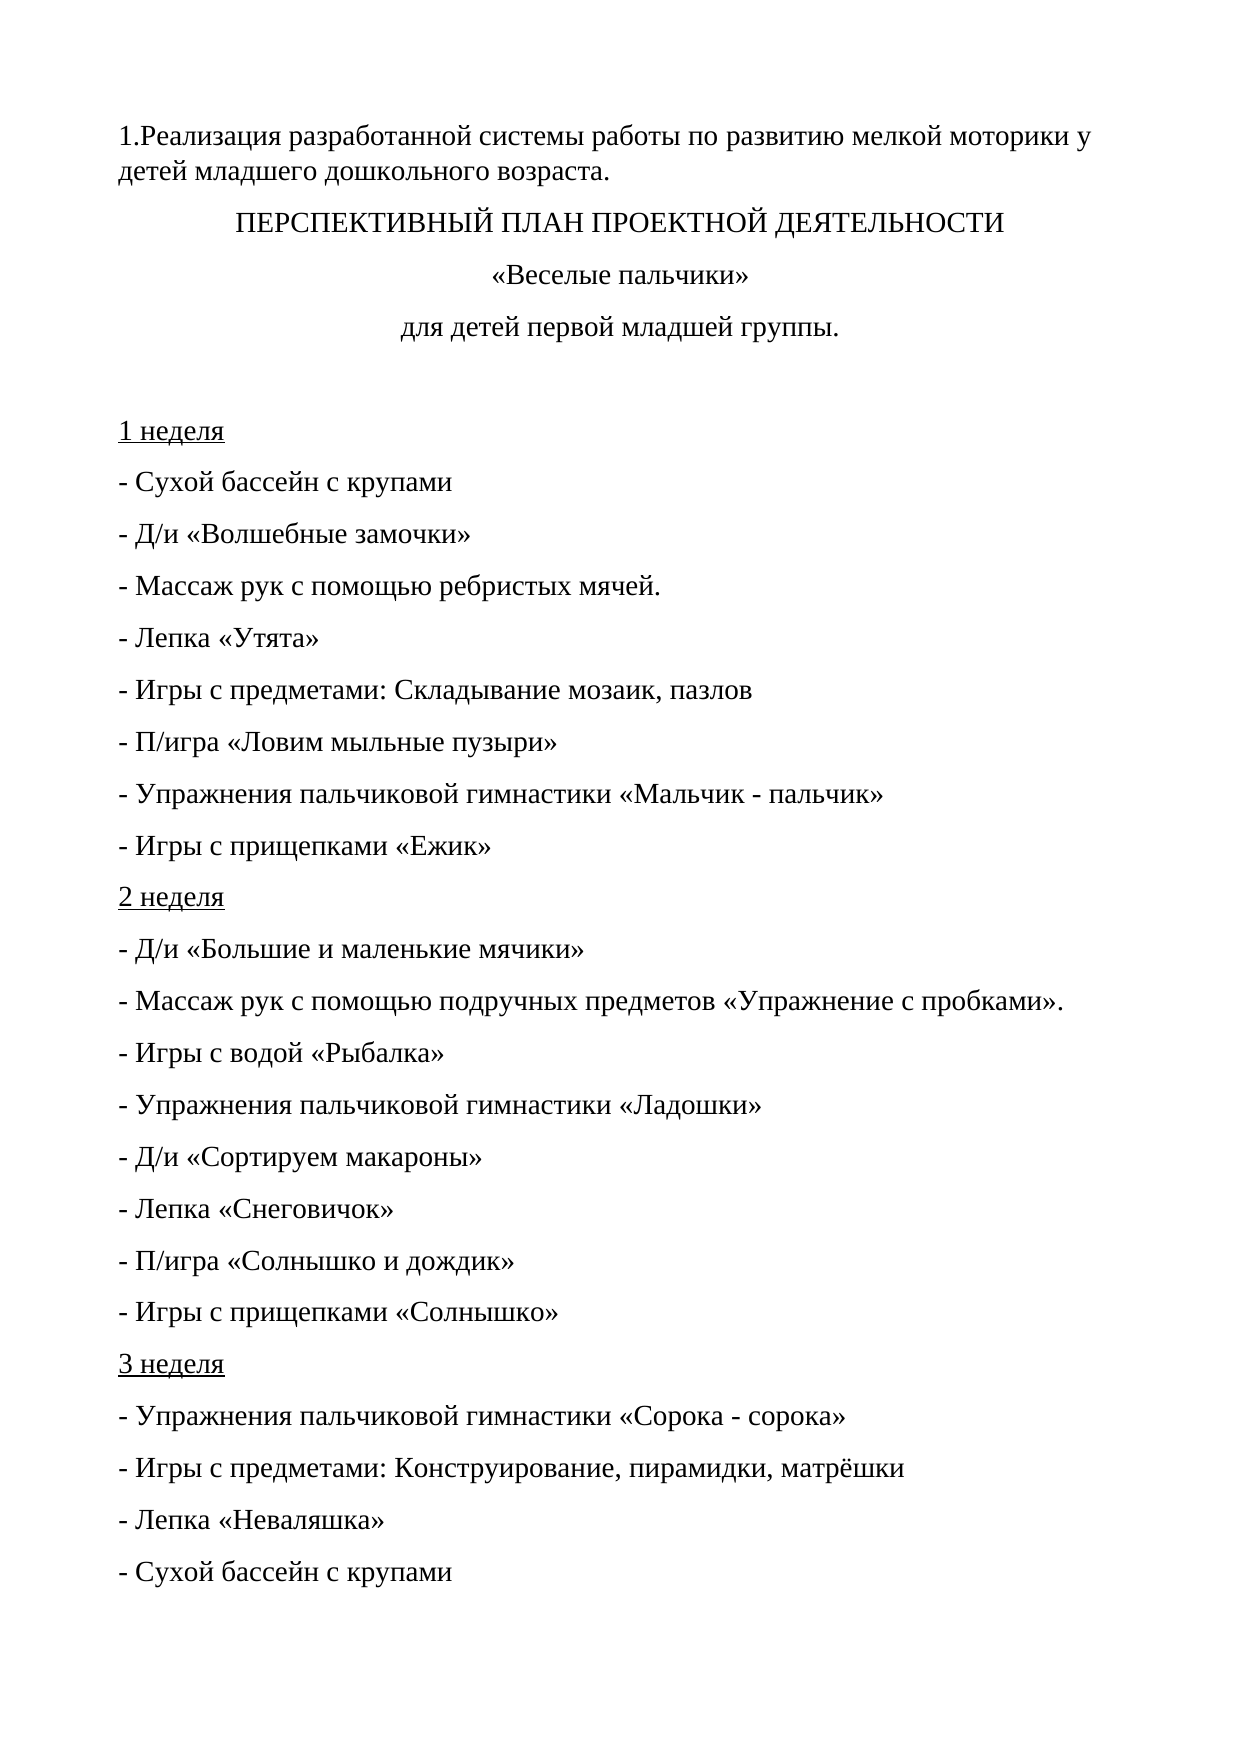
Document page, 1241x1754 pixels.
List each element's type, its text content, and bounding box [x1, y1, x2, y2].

text - Упражнения пальчиковой гимнастики «Мальчик - пальчик» [118, 776, 1122, 809]
text - Лепка «Утята» [118, 620, 1122, 654]
text - Игры с водой «Рыбалка» [118, 1035, 1122, 1069]
text - Лепка «Неваляшка» [118, 1502, 1122, 1536]
text - П/игра «Ловим мыльные пузыри» [118, 724, 1122, 757]
text - Игры с предметами: Складывание мозаик, пазлов [118, 672, 1122, 706]
text - Д/и «Волшебные замочки» [118, 516, 1122, 550]
text - Упражнения пальчиковой гимнастики «Сорока - сорока» [118, 1398, 1122, 1432]
text - Массаж рук с помощью подручных предметов «Упражнение с пробками». [118, 983, 1122, 1017]
text «Веселые пальчики» [118, 257, 1122, 291]
text - Упражнения пальчиковой гимнастики «Ладошки» [118, 1087, 1122, 1121]
text 2 неделя [118, 879, 1122, 913]
text 1 неделя [118, 413, 1122, 446]
text - Игры с прищепками «Ежик» [118, 828, 1122, 861]
text для детей первой младшей группы. [118, 309, 1122, 342]
text - Д/и «Большие и маленькие мячики» [118, 931, 1122, 965]
text - Лепка «Снеговичок» [118, 1191, 1122, 1224]
text - Сухой бассейн с крупами [118, 464, 1122, 498]
text - Игры с предметами: Конструирование, пирамидки, матрёшки [118, 1450, 1122, 1484]
text - Сухой бассейн с крупами [118, 1554, 1122, 1587]
text - Д/и «Сортируем макароны» [118, 1139, 1122, 1172]
text - П/игра «Солнышко и дождик» [118, 1243, 1122, 1276]
text - Массаж рук с помощью ребристых мячей. [118, 568, 1122, 602]
text 3 неделя [118, 1346, 1122, 1380]
text - Игры с прищепками «Солнышко» [118, 1294, 1122, 1328]
text 1.Реализация разработанной системы работы по развитию мелкой моторики у детей младшего дошкольного возраста. [118, 118, 1122, 187]
text ПЕРСПЕКТИВНЫЙ ПЛАН ПРОЕКТНОЙ ДЕЯТЕЛЬНОСТИ [118, 205, 1122, 239]
